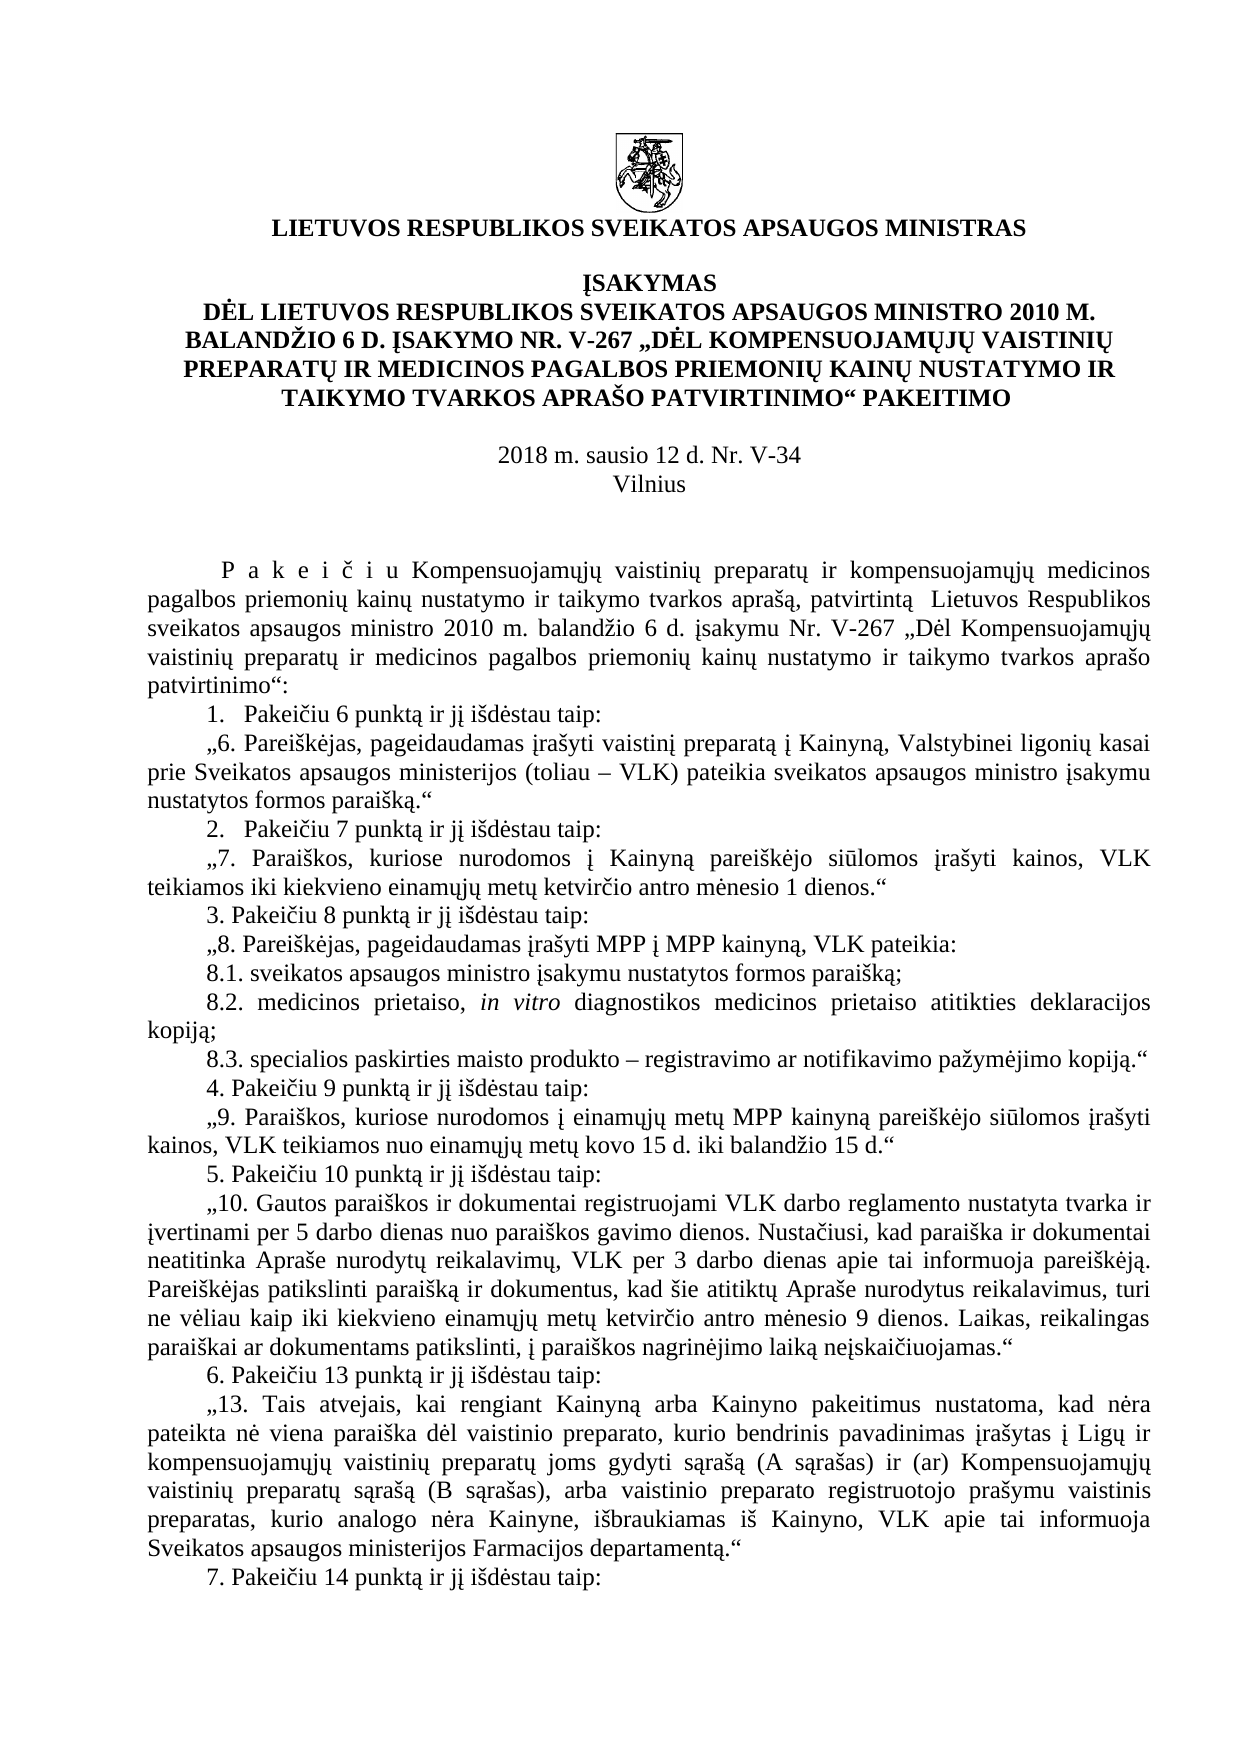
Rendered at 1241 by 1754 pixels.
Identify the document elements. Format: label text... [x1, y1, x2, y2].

text „6. Pareiškėjas, pageidaudamas įrašyti vaistinį preparatą į Kainyną, Valstybinei ligonių kasai prie Sveikatos apsaugos ministerijos (toliau – VLK) pateikia sveikatos apsaugos ministro įsakymu nustatytos formos paraišką.“ [147, 728, 1152, 814]
text 1. Pakeičiu 6 punktą ir jį išdėstau taip: [206, 699, 1152, 728]
text 6. Pakeičiu 13 punktą ir jį išdėstau taip: [147, 1360, 1152, 1389]
text 8.3. specialios paskirties maisto produkto – registravimo ar notifikavimo pažymėjimo kopiją.“ [147, 1044, 1152, 1073]
text LIETUVOS RESPUBLIKOS SVEIKATOS APSAUGOS MINISTRAS [147, 213, 1152, 241]
text „10. Gautos paraiškos ir dokumentai registruojami VLK darbo reglamento nustatyta tvarka ir įvertinami per 5 darbo dienas nuo paraiškos gavimo dienos. Nustačiusi, kad paraiška ir dokumentai neatitinka Apraše nurodytų reikalavimų, VLK per 3 darbo dienas apie tai informuoja pareiškėją. Pareiškėjas patikslinti paraišką ir dokumentus, kad šie atitiktų Apraše nurodytus reikalavimus, turi ne vėliau kaip iki kiekvieno einamųjų metų ketvirčio antro mėnesio 9 dienos. Laikas, reikalingas paraiškai ar dokumentams patikslinti, į paraiškos nagrinėjimo laiką neįskaičiuojamas.“ [147, 1188, 1152, 1360]
text 2018 m. sausio 12 d. Nr. V-34 [147, 440, 1152, 469]
text ĮSAKYMAS [147, 268, 1152, 297]
text „9. Paraiškos, kuriose nurodomos į einamųjų metų MPP kainyną pareiškėjo siūlomos įrašyti kainos, VLK teikiamos nuo einamųjų metų kovo 15 d. iki balandžio 15 d.“ [147, 1102, 1152, 1159]
text „7. Paraiškos, kuriose nurodomos į Kainyną pareiškėjo siūlomos įrašyti kainos, VLK teikiamos iki kiekvieno einamųjų metų ketvirčio antro mėnesio 1 dienos.“ [147, 843, 1152, 900]
text 4. Pakeičiu 9 punktą ir jį išdėstau taip: [147, 1073, 1152, 1102]
text 5. Pakeičiu 10 punktą ir jį išdėstau taip: [147, 1159, 1152, 1188]
text P a k e i č i u Kompensuojamųjų vaistinių preparatų ir kompensuojamųjų medicinos pagalbos priemonių kainų nustatymo ir taikymo tvarkos aprašą, patvirtintą Lietuvos Respublikos sveikatos apsaugos ministro 2010 m. balandžio 6 d. įsakymu Nr. V-267 „Dėl Kompensuojamųjų vaistinių preparatų ir medicinos pagalbos priemonių kainų nustatymo ir taikymo tvarkos aprašo patvirtinimo“: [147, 555, 1152, 699]
text DĖL LIETUVOS RESPUBLIKOS SVEIKATOS APSAUGOS MINISTRO 2010 M. BALANDŽIO 6 D. ĮSAKYMO NR. V-267 „DĖL KOMPENSUOJAMŲJŲ VAISTINIŲ PREPARATŲ IR MEDICINOS PAGALBOS PRIEMONIŲ KAINŲ NUSTATYMO IR TAIKYMO TVARKOS APRAŠO PATVIRTINIMO“ PAKEITIMO [147, 297, 1152, 412]
text 8.2. medicinos prietaiso, in vitro diagnostikos medicinos prietaiso atitikties deklaracijos kopiją; [147, 987, 1152, 1044]
text 7. Pakeičiu 14 punktą ir jį išdėstau taip: [147, 1562, 1152, 1590]
text 2. Pakeičiu 7 punktą ir jį išdėstau taip: [206, 814, 1152, 843]
text Vilnius [147, 469, 1152, 498]
text „13. Tais atvejais, kai rengiant Kainyną arba Kainyno pakeitimus nustatoma, kad nėra pateikta nė viena paraiška dėl vaistinio preparato, kurio bendrinis pavadinimas įrašytas į Ligų ir kompensuojamųjų vaistinių preparatų joms gydyti sąrašą (A sąrašas) ir (ar) Kompensuojamųjų vaistinių preparatų sąrašą (B sąrašas), arba vaistinio preparato registruotojo prašymu vaistinis preparatas, kurio analogo nėra Kainyne, išbraukiamas iš Kainyno, VLK apie tai informuoja Sveikatos apsaugos ministerijos Farmacijos departamentą.“ [147, 1389, 1152, 1562]
text 8.1. sveikatos apsaugos ministro įsakymu nustatytos formos paraišką; [147, 958, 1152, 987]
text „8. Pareiškėjas, pageidaudamas įrašyti MPP į MPP kainyną, VLK pateikia: [147, 929, 1152, 958]
text 3. Pakeičiu 8 punktą ir jį išdėstau taip: [147, 900, 1152, 929]
